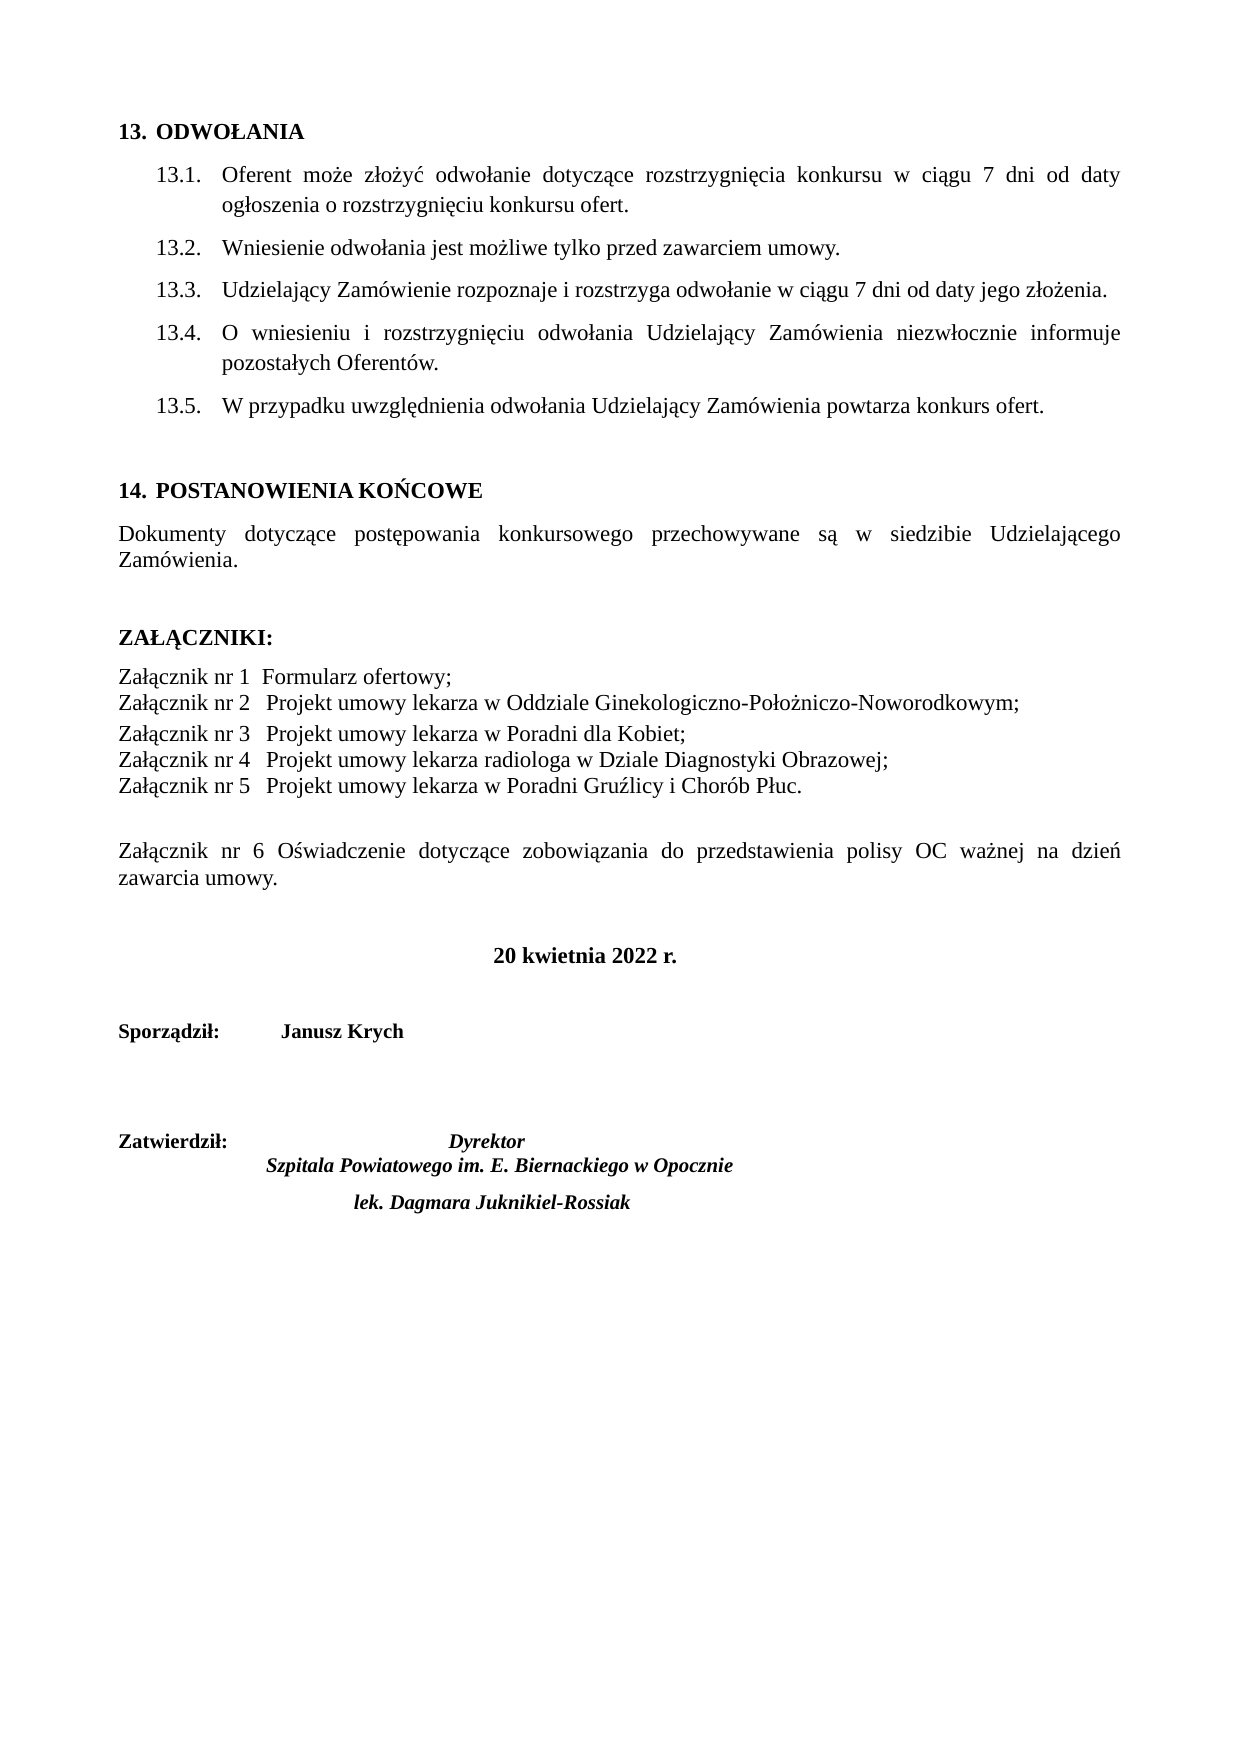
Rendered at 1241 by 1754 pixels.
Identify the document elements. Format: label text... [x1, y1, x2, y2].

text Zatwierdził: Dyrektor [118, 1129, 1122, 1153]
text Załącznik nr 6 Oświadczenie dotyczące zobowiązania do przedstawienia polisy OC ważnej na dzień zawarcia umowy. [118, 838, 1122, 890]
text Załącznik nr 2 Projekt umowy lekarza w Oddziale Ginekologiczno-Położniczo-Noworodkowym; [118, 689, 1122, 716]
text Sporządził: Janusz Krych [118, 1019, 1122, 1043]
text Dokumenty dotyczące postępowania konkursowego przechowywane są w siedzibie Udzielającego Zamówienia. [118, 520, 1122, 573]
list ODWOŁANIA [118, 118, 1122, 144]
text lek. Dagmara Juknikiel-Rossiak [118, 1190, 1122, 1214]
text 20 kwietnia 2022 r. [118, 942, 1122, 968]
list POSTANOWIENIA KOŃCOWE [118, 477, 1122, 504]
text Szpitala Powiatowego im. E. Biernackiego w Opocznie [118, 1153, 1122, 1177]
text Załącznik nr 5 Projekt umowy lekarza w Poradni Gruźlicy i Chorób Płuc. [118, 772, 1122, 799]
text Załącznik nr 1 Formularz ofertowy; [118, 663, 1122, 689]
text ZAŁĄCZNIKI: [118, 624, 1122, 651]
list W przypadku uwzględnienia odwołania Udzielający Zamówienia powtarza konkurs ofert. [156, 392, 1122, 418]
text Załącznik nr 3 Projekt umowy lekarza w Poradni dla Kobiet; [118, 720, 1122, 746]
list Oferent może złożyć odwołanie dotyczące rozstrzygnięcia konkursu w ciągu 7 dni od daty ogłoszenia o rozstrzygnięciu konkursu ofert. [156, 161, 1122, 217]
list Wniesienie odwołania jest możliwe tylko przed zawarciem umowy. [156, 234, 1122, 260]
text Załącznik nr 4 Projekt umowy lekarza radiologa w Dziale Diagnostyki Obrazowej; [118, 746, 1122, 772]
list Udzielający Zamówienie rozpoznaje i rozstrzyga odwołanie w ciągu 7 dni od daty jego złożenia. [156, 276, 1122, 303]
list O wniesieniu i rozstrzygnięciu odwołania Udzielający Zamówienia niezwłocznie informuje pozostałych Oferentów. [156, 319, 1122, 376]
